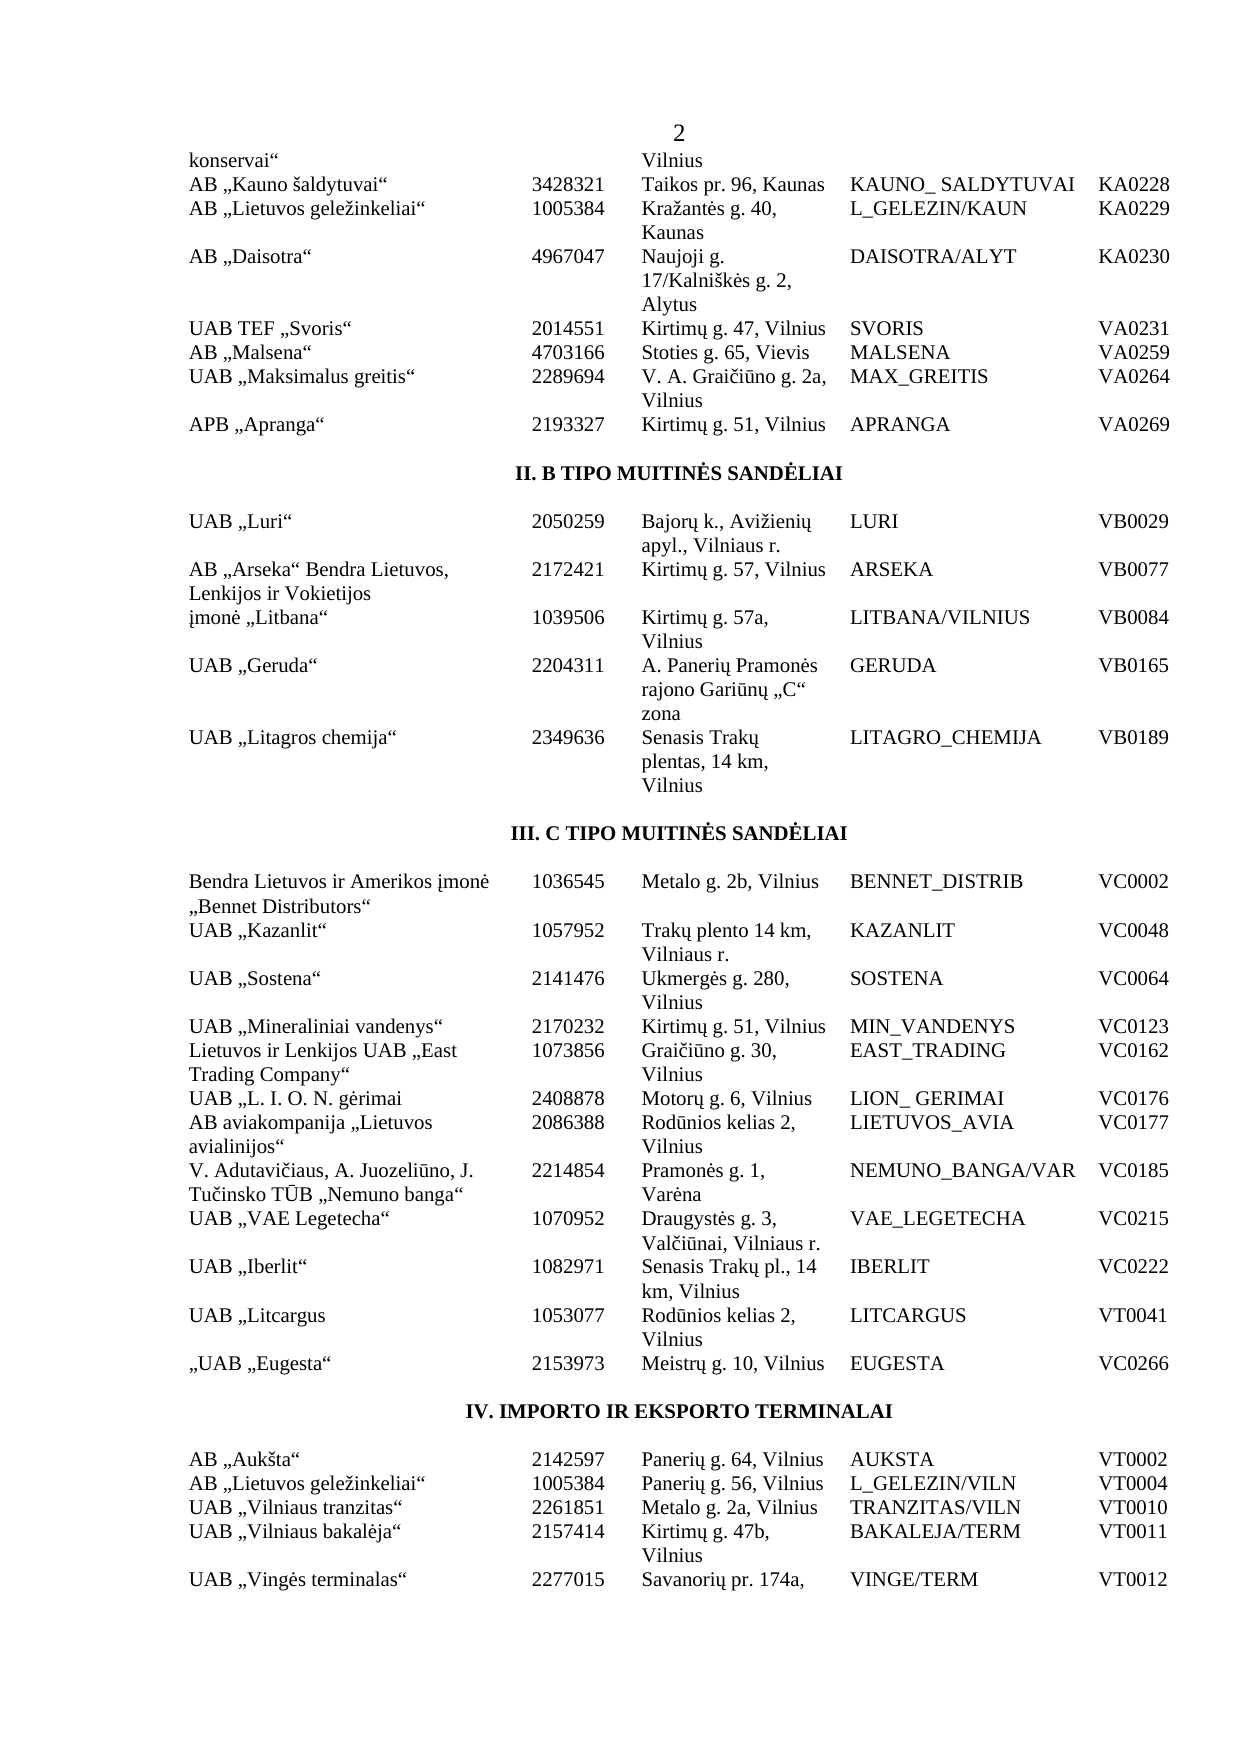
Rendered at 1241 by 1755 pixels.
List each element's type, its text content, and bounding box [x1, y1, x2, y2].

table_cell 4703166 [520, 340, 630, 364]
table_cell 1005384 [520, 1471, 630, 1495]
table_cell Metalo g. 2b, Vilnius [630, 870, 838, 918]
table_cell UAB „Vilniaus bakalėja“ [177, 1519, 520, 1567]
table_cell GERUDA [839, 653, 1087, 725]
table_cell [1087, 436, 1181, 460]
table_cell 1005384 [520, 196, 630, 244]
table_cell AB „Aukšta“ [177, 1447, 520, 1471]
table_cell AB „Kauno šaldytuvai“ [177, 172, 520, 196]
table_cell UAB „Vilniaus tranzitas“ [177, 1495, 520, 1519]
table_cell Metalo g. 2a, Vilnius [630, 1495, 838, 1519]
table_cell VC0222 [1087, 1255, 1181, 1303]
table_cell VC0266 [1087, 1351, 1181, 1375]
table_cell APRANGA [839, 412, 1087, 436]
table_cell Kražantės g. 40, Kaunas [630, 196, 838, 244]
table_cell 1053077 [520, 1303, 630, 1351]
table_cell Bajorų k., Avižienių apyl., Vilniaus r. [630, 509, 838, 557]
table_cell BENNET_DISTRIB [839, 870, 1087, 918]
table_cell UAB „Kazanlit“ [177, 918, 520, 966]
table_cell EUGESTA [839, 1351, 1087, 1375]
table_cell AB „Malsena“ [177, 340, 520, 364]
table_cell 2349636 [520, 725, 630, 797]
table_cell 2172421 [520, 557, 630, 605]
table_cell IV. IMPORTO IR EKSPORTO TERMINALAI [177, 1399, 1181, 1423]
table_cell [177, 485, 1181, 508]
table_cell [177, 1423, 1181, 1447]
table_cell VA0269 [1087, 412, 1181, 436]
table_cell AB „Arseka“ Bendra Lietuvos, Lenkijos ir Vokietijos [177, 557, 520, 605]
table_cell Kirtimų g. 57, Vilnius [630, 557, 838, 605]
table_cell L_GELEZIN/KAUN [839, 196, 1087, 244]
table_cell 3428321 [520, 172, 630, 196]
table_cell VC0048 [1087, 918, 1181, 966]
table_cell A. Panerių Pramonės rajono Gariūnų „C“ zona [630, 653, 838, 725]
table_cell 2153973 [520, 1351, 630, 1375]
table_cell Savanorių pr. 174a, [630, 1567, 838, 1591]
table_cell VA0231 [1087, 316, 1181, 340]
table_cell LIETUVOS_AVIA [839, 1110, 1087, 1158]
table_cell UAB „Luri“ [177, 509, 520, 557]
table_cell VC0002 [1087, 870, 1181, 918]
table_cell VT0002 [1087, 1447, 1181, 1471]
table_cell Naujoji g. 17/Kalniškės g. 2, Alytus [630, 244, 838, 316]
table_cell UAB „Sostena“ [177, 966, 520, 1014]
table_cell AB „Daisotra“ [177, 244, 520, 316]
table_cell [839, 148, 1087, 172]
table_cell AUKSTA [839, 1447, 1087, 1471]
table_cell VB0189 [1087, 725, 1181, 797]
table_cell [177, 1375, 520, 1399]
table_cell 2086388 [520, 1110, 630, 1158]
table_cell VB0029 [1087, 509, 1181, 557]
table_cell ARSEKA [839, 557, 1087, 605]
table_cell [630, 436, 838, 460]
table_cell UAB „Litagros chemija“ [177, 725, 520, 797]
table_cell V. A. Graičiūno g. 2a, Vilnius [630, 364, 838, 412]
table_cell III. C TIPO MUITINĖS SANDĖLIAI [177, 821, 1181, 845]
table_cell Motorų g. 6, Vilnius [630, 1086, 838, 1110]
table_cell 4967047 [520, 244, 630, 316]
table_cell MAX_GREITIS [839, 364, 1087, 412]
table_cell VT0011 [1087, 1519, 1181, 1567]
table_cell [520, 797, 630, 821]
table_cell Graičiūno g. 30, Vilnius [630, 1038, 838, 1086]
table_cell Taikos pr. 96, Kaunas [630, 172, 838, 196]
table_cell [177, 436, 520, 460]
table_cell VC0176 [1087, 1086, 1181, 1110]
table_cell VA0259 [1087, 340, 1181, 364]
table_cell įmonė „Litbana“ [177, 605, 520, 653]
table_cell Kirtimų g. 51, Vilnius [630, 412, 838, 436]
table_cell 2289694 [520, 364, 630, 412]
table_cell VB0077 [1087, 557, 1181, 605]
table_cell Kirtimų g. 51, Vilnius [630, 1014, 838, 1038]
table_cell 2170232 [520, 1014, 630, 1038]
table_cell VB0165 [1087, 653, 1181, 725]
table_cell Panerių g. 56, Vilnius [630, 1471, 838, 1495]
table_cell „UAB „Eugesta“ [177, 1351, 520, 1375]
table_cell LITCARGUS [839, 1303, 1087, 1351]
table_cell UAB „Iberlit“ [177, 1255, 520, 1303]
table_cell 1073856 [520, 1038, 630, 1086]
table_cell Rodūnios kelias 2, Vilnius [630, 1303, 838, 1351]
table_cell 2277015 [520, 1567, 630, 1591]
table_cell [839, 797, 1087, 821]
table_cell VC0215 [1087, 1206, 1181, 1254]
table_cell BAKALEJA/TERM [839, 1519, 1087, 1567]
table_cell 1036545 [520, 870, 630, 918]
table_cell [630, 797, 838, 821]
table_cell 2204311 [520, 653, 630, 725]
table_cell LION_ GERIMAI [839, 1086, 1087, 1110]
table_cell [1087, 148, 1181, 172]
table_cell UAB „VAE Legetecha“ [177, 1206, 520, 1254]
table_cell UAB TEF „Svoris“ [177, 316, 520, 340]
table_cell MALSENA [839, 340, 1087, 364]
table_cell AB „Lietuvos geležinkeliai“ [177, 196, 520, 244]
table_cell KAUNO_ SALDYTUVAI [839, 172, 1087, 196]
table_cell [520, 1375, 630, 1399]
table_cell APB „Apranga“ [177, 412, 520, 436]
table_cell konservai“ [177, 148, 520, 172]
table_cell Ukmergės g. 280, Vilnius [630, 966, 838, 1014]
table_cell [520, 148, 630, 172]
table_cell KA0229 [1087, 196, 1181, 244]
table_cell Pramonės g. 1, Varėna [630, 1158, 838, 1206]
table_cell LITAGRO_CHEMIJA [839, 725, 1087, 797]
table_cell Stoties g. 65, Vievis [630, 340, 838, 364]
table_cell 2142597 [520, 1447, 630, 1471]
table_cell Meistrų g. 10, Vilnius [630, 1351, 838, 1375]
table_cell VB0084 [1087, 605, 1181, 653]
table_cell IBERLIT [839, 1255, 1087, 1303]
table_cell Kirtimų g. 47, Vilnius [630, 316, 838, 340]
table_cell [839, 436, 1087, 460]
table_cell 1039506 [520, 605, 630, 653]
table_cell 2193327 [520, 412, 630, 436]
table_cell NEMUNO_BANGA/VAR [839, 1158, 1087, 1206]
table_cell VT0041 [1087, 1303, 1181, 1351]
table_cell VC0177 [1087, 1110, 1181, 1158]
table_cell KA0228 [1087, 172, 1181, 196]
table_cell Senasis Trakų pl., 14 km, Vilnius [630, 1255, 838, 1303]
table_cell VT0004 [1087, 1471, 1181, 1495]
table_cell Kirtimų g. 57a, Vilnius [630, 605, 838, 653]
table_cell AB „Lietuvos geležinkeliai“ [177, 1471, 520, 1495]
table_cell [839, 1375, 1087, 1399]
table_cell II. B TIPO MUITINĖS SANDĖLIAI [177, 460, 1181, 484]
table_cell DAISOTRA/ALYT [839, 244, 1087, 316]
table_cell 1057952 [520, 918, 630, 966]
table_cell Trakų plento 14 km, Vilniaus r. [630, 918, 838, 966]
table_cell SOSTENA [839, 966, 1087, 1014]
table_cell 2050259 [520, 509, 630, 557]
table_cell UAB „Vingės terminalas“ [177, 1567, 520, 1591]
table_cell 2157414 [520, 1519, 630, 1567]
table_cell [1087, 1375, 1181, 1399]
table_cell TRANZITAS/VILN [839, 1495, 1087, 1519]
table_cell 2014551 [520, 316, 630, 340]
table_cell Draugystės g. 3, Valčiūnai, Vilniaus r. [630, 1206, 838, 1254]
table_cell UAB „Maksimalus greitis“ [177, 364, 520, 412]
table_cell [177, 797, 520, 821]
table_cell 1070952 [520, 1206, 630, 1254]
table_cell L_GELEZIN/VILN [839, 1471, 1087, 1495]
table_cell VC0123 [1087, 1014, 1181, 1038]
table_cell [1087, 797, 1181, 821]
table_cell [520, 436, 630, 460]
table_cell EAST_TRADING [839, 1038, 1087, 1086]
table_cell 2261851 [520, 1495, 630, 1519]
table_cell LURI [839, 509, 1087, 557]
table_cell KA0230 [1087, 244, 1181, 316]
table_cell VAE_LEGETECHA [839, 1206, 1087, 1254]
table_cell Kirtimų g. 47b, Vilnius [630, 1519, 838, 1567]
table_cell Rodūnios kelias 2, Vilnius [630, 1110, 838, 1158]
table_cell UAB „Litcargus [177, 1303, 520, 1351]
table_cell VA0264 [1087, 364, 1181, 412]
table_cell 2408878 [520, 1086, 630, 1110]
table_cell LITBANA/VILNIUS [839, 605, 1087, 653]
table_cell UAB „Geruda“ [177, 653, 520, 725]
table_cell VC0162 [1087, 1038, 1181, 1086]
table_cell AB aviakompanija „Lietuvos avialinijos“ [177, 1110, 520, 1158]
table_cell VINGE/TERM [839, 1567, 1087, 1591]
table_cell 1082971 [520, 1255, 630, 1303]
table_cell SVORIS [839, 316, 1087, 340]
table_cell Panerių g. 64, Vilnius [630, 1447, 838, 1471]
table_cell V. Adutavičiaus, A. Juozeliūno, J. Tučinsko TŪB „Nemuno banga“ [177, 1158, 520, 1206]
table_cell 2214854 [520, 1158, 630, 1206]
table_cell [177, 845, 1181, 869]
table_cell Vilnius [630, 148, 838, 172]
table_cell 2141476 [520, 966, 630, 1014]
table_cell Bendra Lietuvos ir Amerikos įmonė „Bennet Distributors“ [177, 870, 520, 918]
table_cell [630, 1375, 838, 1399]
table_cell VT0010 [1087, 1495, 1181, 1519]
table_cell Senasis Trakų plentas, 14 km, Vilnius [630, 725, 838, 797]
table_cell VC0064 [1087, 966, 1181, 1014]
table_cell KAZANLIT [839, 918, 1087, 966]
table_cell VT0012 [1087, 1567, 1181, 1591]
table_cell Lietuvos ir Lenkijos UAB „East Trading Company“ [177, 1038, 520, 1086]
table_cell MIN_VANDENYS [839, 1014, 1087, 1038]
table_cell UAB „L. I. O. N. gėrimai [177, 1086, 520, 1110]
table_cell UAB „Mineraliniai vandenys“ [177, 1014, 520, 1038]
table_cell VC0185 [1087, 1158, 1181, 1206]
